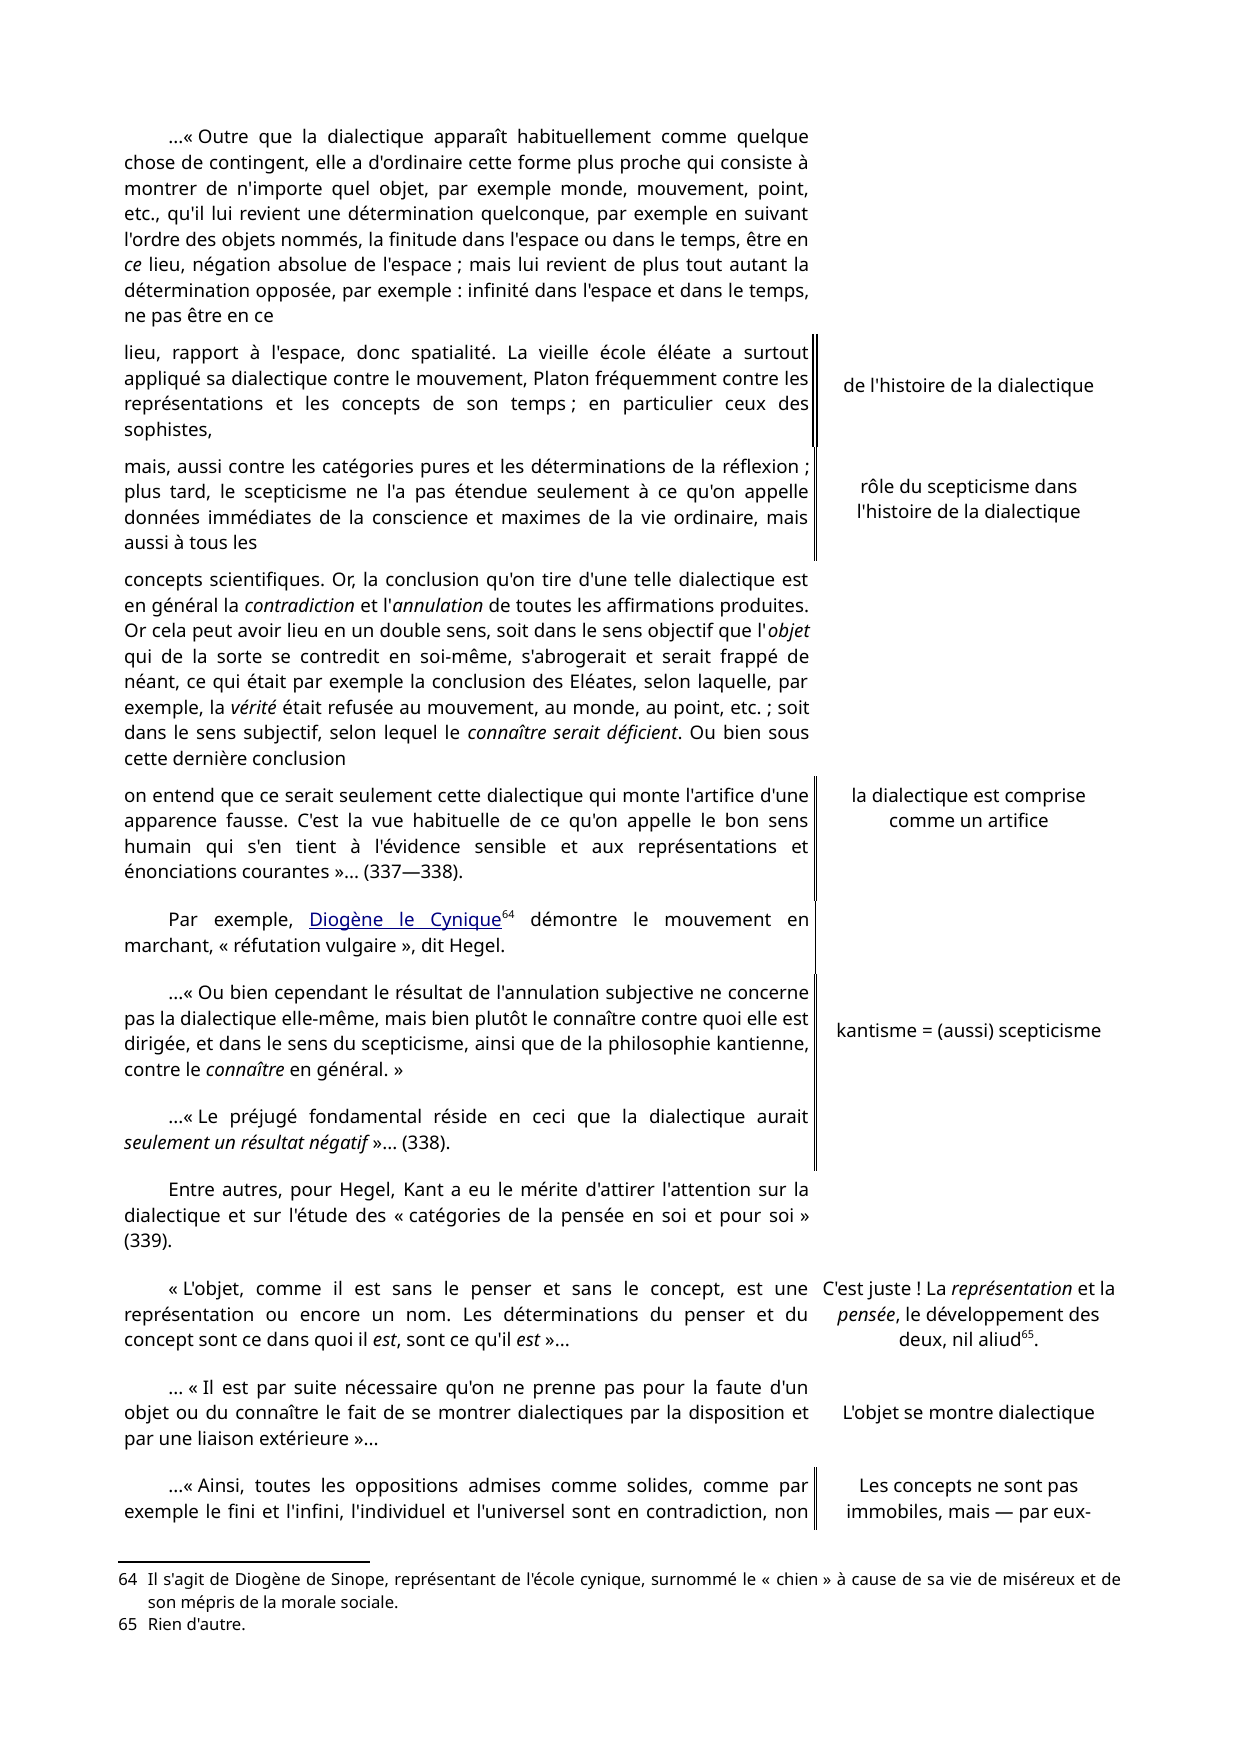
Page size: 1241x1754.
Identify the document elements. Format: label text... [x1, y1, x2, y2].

table_cell [815, 561, 1122, 776]
table_cell la dialectique est comprise comme un artifice [817, 776, 1122, 901]
table_cell « L'objet, comme il est sans le penser et sans le concept, est une représentation ou encore un nom. Les déterminations du penser et du concept sont ce dans quoi il est, sont ce qu'il est »... [118, 1270, 815, 1368]
table_cell de l'histoire de la dialectique [818, 334, 1122, 447]
table_cell ...« Le préjugé fondamental réside en ceci que la dialectique aurait seulement un résultat négatif »... (338). [118, 1098, 814, 1171]
table_cell [815, 1171, 1122, 1270]
table_cell C'est juste ! La représentation et la pensée, le développement des deux, nil aliud. [815, 1270, 1122, 1368]
table_cell Par exemple, Diogène le Cynique démontre le mouvement en marchant, « réfutation vulgaire », dit Hegel. [118, 901, 815, 974]
table_cell lieu, rapport à l'espace, donc spatialité. La vieille école éléate a surtout appliqué sa dialectique contre le mouvement, Platon fréquemment contre les représentations et les concepts de son temps ; en particulier ceux des sophistes, [118, 334, 812, 447]
table_cell L'objet se montre dialectique [815, 1368, 1122, 1467]
table_cell ...« Ainsi, toutes les oppositions admises comme solides, comme par exemple le fini et l'infini, l'individuel et l'universel sont en contradiction, non [118, 1467, 814, 1529]
table_cell rôle du scepticisme dans l'histoire de la dialectique [817, 447, 1122, 561]
table_cell Les concepts ne sont pas immobiles, mais — par eux- [817, 1467, 1122, 1529]
table_cell ...« Ou bien cependant le résultat de l'annulation subjective ne concerne pas la dialectique elle-même, mais bien plutôt le connaître contre quoi elle est dirigée, et dans le sens du scepticisme, ainsi que de la philosophie kantienne, contre le connaître en général. » [118, 974, 814, 1098]
table_cell kantisme = (aussi) scepticisme [817, 974, 1122, 1098]
table_cell [817, 1098, 1122, 1171]
table_cell concepts scientifiques. Or, la conclusion qu'on tire d'une telle dialectique est en général la contradiction et l'annulation de toutes les affirmations produites. Or cela peut avoir lieu en un double sens, soit dans le sens objectif que l'objet qui de la sorte se contredit en soi-même, s'abrogerait et serait frappé de néant, ce qui était par exemple la conclusion des Eléates, selon laquelle, par exemple, la vérité était refusée au mouvement, au monde, au point, etc. ; soit dans le sens subjectif, selon lequel le connaître serait déficient. Ou bien sous cette dernière conclusion [118, 561, 815, 776]
table_cell [816, 901, 1122, 974]
table_cell mais, aussi contre les catégories pures et les déterminations de la réflexion ; plus tard, le scepticisme ne l'a pas étendue seulement à ce qu'on appelle données immédiates de la conscience et maximes de la vie ordinaire, mais aussi à tous les [118, 447, 814, 561]
table_cell on entend que ce serait seulement cette dialectique qui monte l'artifice d'une apparence fausse. C'est la vue habituelle de ce qu'on appelle le bon sens humain qui s'en tient à l'évidence sensible et aux représentations et énonciations courantes »... (337—338). [118, 776, 814, 901]
table_cell Entre autres, pour Hegel, Kant a eu le mérite d'attirer l'attention sur la dialectique et sur l'étude des « catégories de la pensée en soi et pour soi » (339). [118, 1171, 815, 1270]
table_cell [815, 118, 1122, 334]
table_cell ...« Outre que la dialectique apparaît habituellement comme quelque chose de contingent, elle a d'ordinaire cette forme plus proche qui consiste à montrer de n'importe quel objet, par exemple monde, mouvement, point, etc., qu'il lui revient une détermination quelconque, par exemple en suivant l'ordre des objets nommés, la finitude dans l'espace ou dans le temps, être en ce lieu, négation absolue de l'espace ; mais lui revient de plus tout autant la détermination opposée, par exemple : infinité dans l'espace et dans le temps, ne pas être en ce [118, 118, 815, 334]
table_cell ... « Il est par suite nécessaire qu'on ne prenne pas pour la faute d'un objet ou du connaître le fait de se montrer dialectiques par la disposition et par une liaison extérieure »... [118, 1368, 815, 1467]
